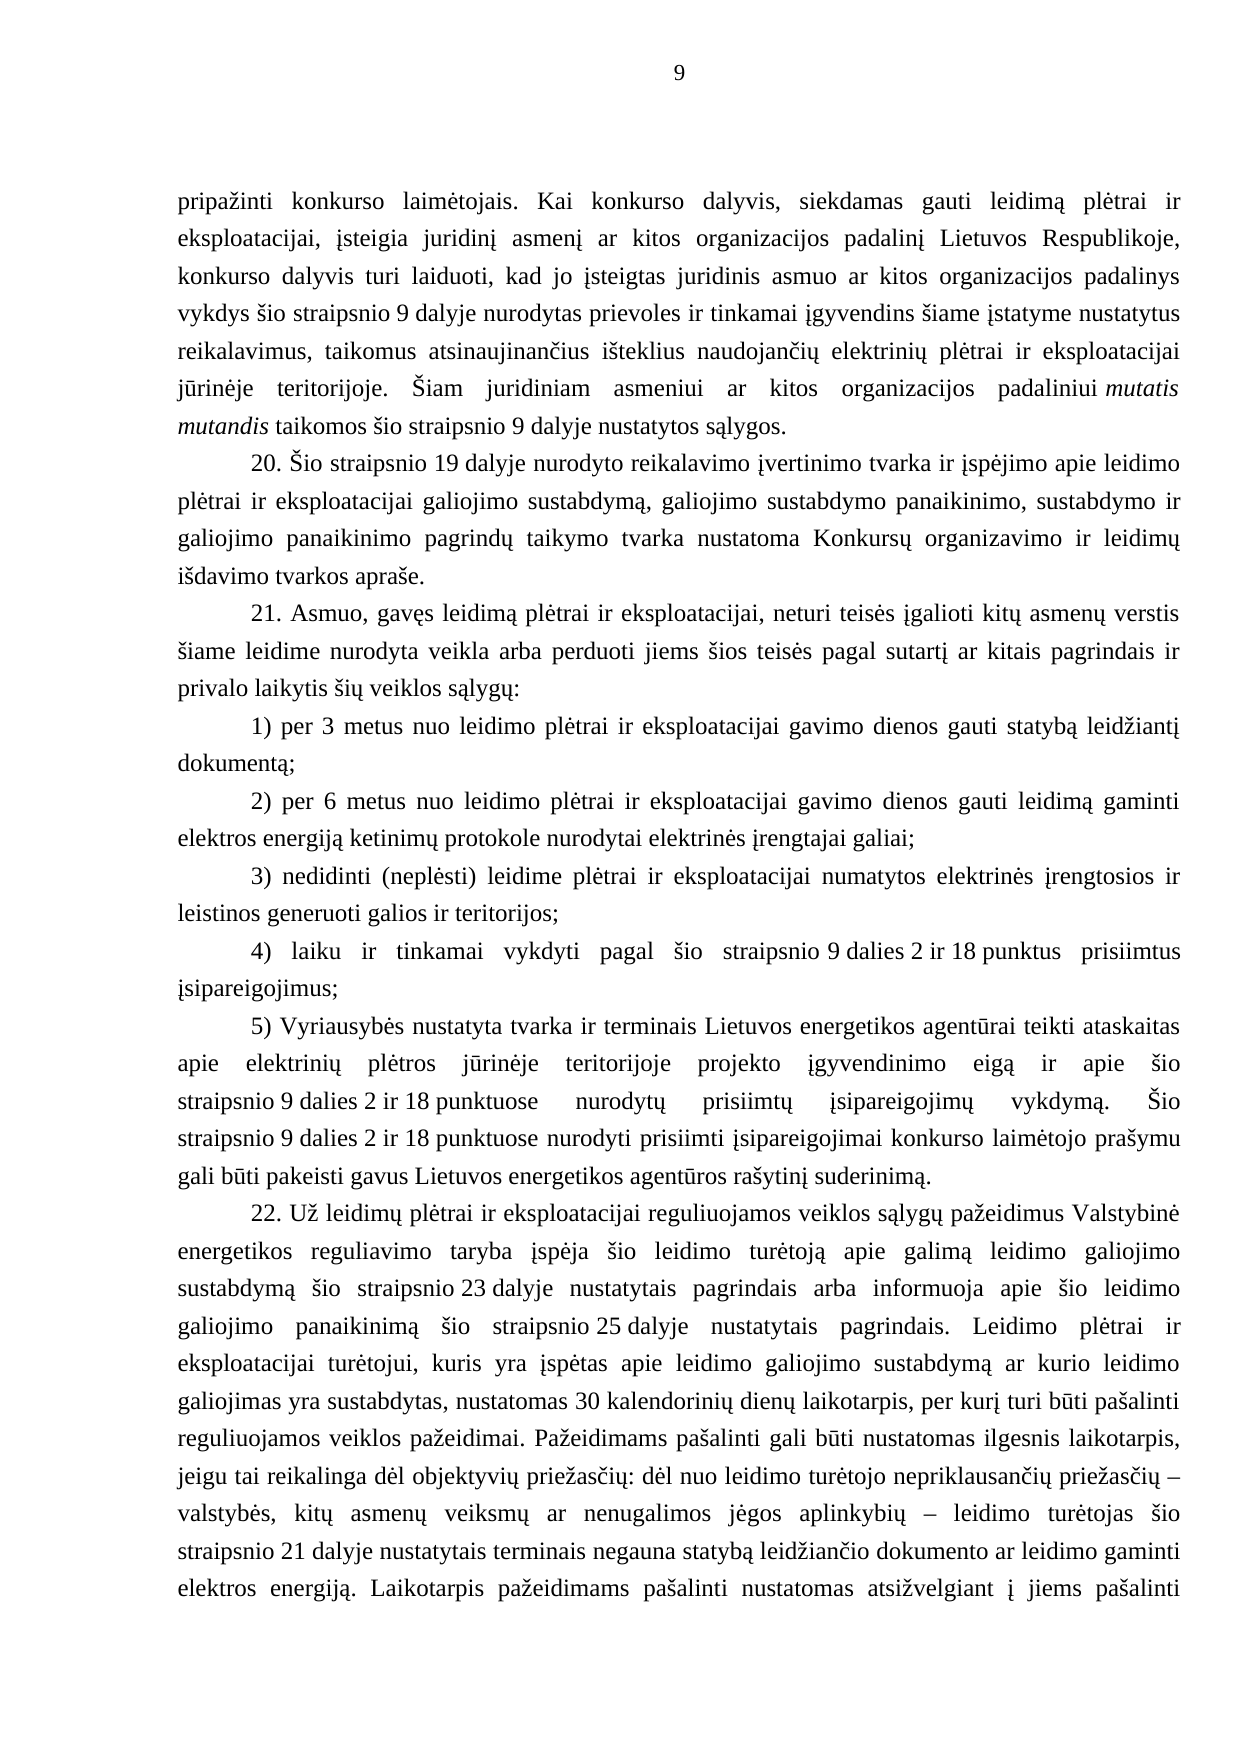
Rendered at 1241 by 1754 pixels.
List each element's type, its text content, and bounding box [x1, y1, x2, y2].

text 1) per 3 metus nuo leidimo plėtrai ir eksploatacijai gavimo dienos gauti statybą leidžiantį dokumentą; [177, 702, 1181, 777]
text 21. Asmuo, gavęs leidimą plėtrai ir eksploatacijai, neturi teisės įgalioti kitų asmenų verstis šiame leidime nurodyta veikla arba perduoti jiems šios teisės pagal sutartį ar kitais pagrindais ir privalo laikytis šių veiklos sąlygų: [177, 590, 1181, 702]
text 2) per 6 metus nuo leidimo plėtrai ir eksploatacijai gavimo dienos gauti leidimą gaminti elektros energiją ketinimų protokole nurodytai elektrinės įrengtajai galiai; [177, 777, 1181, 852]
text 3) nedidinti (neplėsti) leidime plėtrai ir eksploatacijai numatytos elektrinės įrengtosios ir leistinos generuoti galios ir teritorijos; [177, 852, 1181, 927]
text pripažinti konkurso laimėtojais. Kai konkurso dalyvis, siekdamas gauti leidimą plėtrai ir eksploatacijai, įsteigia juridinį asmenį ar kitos organizacijos padalinį Lietuvos Respublikoje, konkurso dalyvis turi laiduoti, kad jo įsteigtas juridinis asmuo ar kitos organizacijos padalinys vykdys šio straipsnio 9 dalyje nurodytas prievoles ir tinkamai įgyvendins šiame įstatyme nustatytus reikalavimus, taikomus atsinaujinančius išteklius naudojančių elektrinių plėtrai ir eksploatacijai jūrinėje teritorijoje. Šiam juridiniam asmeniui ar kitos organizacijos padaliniui mutatis mutandis taikomos šio straipsnio 9 dalyje nustatytos sąlygos. [177, 177, 1181, 440]
text 5) Vyriausybės nustatyta tvarka ir terminais Lietuvos energetikos agentūrai teikti ataskaitas apie elektrinių plėtros jūrinėje teritorijoje projekto įgyvendinimo eigą ir apie šio straipsnio 9 dalies 2 ir 18 punktuose nurodytų prisiimtų įsipareigojimų vykdymą. Šio straipsnio 9 dalies 2 ir 18 punktuose nurodyti prisiimti įsipareigojimai konkurso laimėtojo prašymu gali būti pakeisti gavus Lietuvos energetikos agentūros rašytinį suderinimą. [177, 1002, 1181, 1190]
text 22. Už leidimų plėtrai ir eksploatacijai reguliuojamos veiklos sąlygų pažeidimus Valstybinė energetikos reguliavimo taryba įspėja šio leidimo turėtoją apie galimą leidimo galiojimo sustabdymą šio straipsnio 23 dalyje nustatytais pagrindais arba informuoja apie šio leidimo galiojimo panaikinimą šio straipsnio 25 dalyje nustatytais pagrindais. Leidimo plėtrai ir eksploatacijai turėtojui, kuris yra įspėtas apie leidimo galiojimo sustabdymą ar kurio leidimo galiojimas yra sustabdytas, nustatomas 30 kalendorinių dienų laikotarpis, per kurį turi būti pašalinti reguliuojamos veiklos pažeidimai. Pažeidimams pašalinti gali būti nustatomas ilgesnis laikotarpis, jeigu tai reikalinga dėl objektyvių priežasčių: dėl nuo leidimo turėtojo nepriklausančių priežasčių – valstybės, kitų asmenų veiksmų ar nenugalimos jėgos aplinkybių – leidimo turėtojas šio straipsnio 21 dalyje nustatytais terminais negauna statybą leidžiančio dokumento ar leidimo gaminti elektros energiją. Laikotarpis pažeidimams pašalinti nustatomas atsižvelgiant į jiems pašalinti [177, 1190, 1181, 1602]
text 4) laiku ir tinkamai vykdyti pagal šio straipsnio 9 dalies 2 ir 18 punktus prisiimtus įsipareigojimus; [177, 927, 1181, 1002]
text 20. Šio straipsnio 19 dalyje nurodyto reikalavimo įvertinimo tvarka ir įspėjimo apie leidimo plėtrai ir eksploatacijai galiojimo sustabdymą, galiojimo sustabdymo panaikinimo, sustabdymo ir galiojimo panaikinimo pagrindų taikymo tvarka nustatoma Konkursų organizavimo ir leidimų išdavimo tvarkos apraše. [177, 440, 1181, 590]
